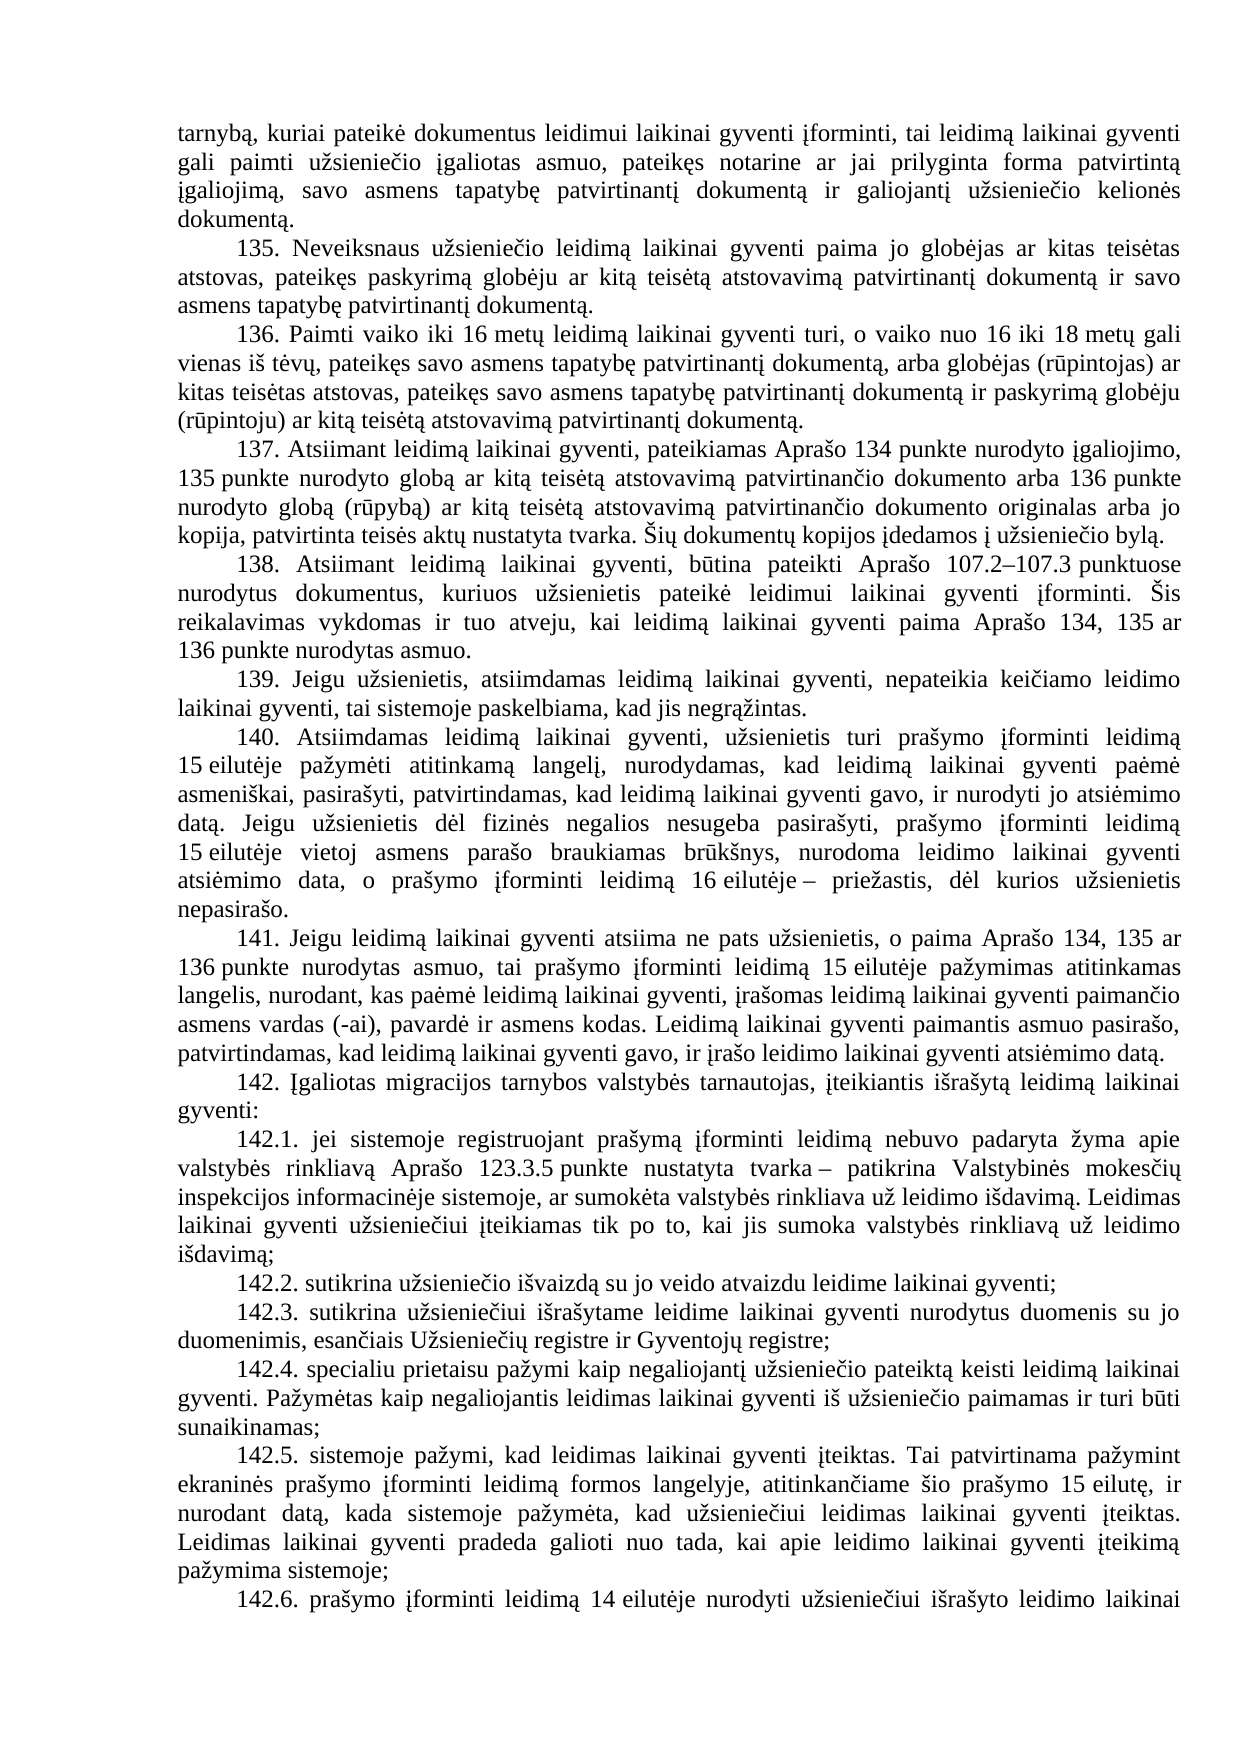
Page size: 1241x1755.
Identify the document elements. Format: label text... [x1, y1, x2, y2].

text 141. Jeigu leidimą laikinai gyventi atsiima ne pats užsienietis, o paima Aprašo 134, 135 ar 136 punkte nurodytas asmuo, tai prašymo įforminti leidimą 15 eilutėje pažymimas atitinkamas langelis, nurodant, kas paėmė leidimą laikinai gyventi, įrašomas leidimą laikinai gyventi paimančio asmens vardas (-ai), pavardė ir asmens kodas. Leidimą laikinai gyventi paimantis asmuo pasirašo, patvirtindamas, kad leidimą laikinai gyventi gavo, ir įrašo leidimo laikinai gyventi atsiėmimo datą. [177, 923, 1181, 1067]
text 142. Įgaliotas migracijos tarnybos valstybės tarnautojas, įteikiantis išrašytą leidimą laikinai gyventi: [177, 1067, 1181, 1124]
text 142.3. sutikrina užsieniečiui išrašytame leidime laikinai gyventi nurodytus duomenis su jo duomenimis, esančiais Užsieniečių registre ir Gyventojų registre; [177, 1297, 1181, 1354]
text 135. Neveiksnaus užsieniečio leidimą laikinai gyventi paima jo globėjas ar kitas teisėtas atstovas, pateikęs paskyrimą globėju ar kitą teisėtą atstovavimą patvirtinantį dokumentą ir savo asmens tapatybę patvirtinantį dokumentą. [177, 233, 1181, 319]
text 142.1. jei sistemoje registruojant prašymą įforminti leidimą nebuvo padaryta žyma apie valstybės rinkliavą Aprašo 123.3.5 punkte nustatyta tvarka – patikrina Valstybinės mokesčių inspekcijos informacinėje sistemoje, ar sumokėta valstybės rinkliava už leidimo išdavimą. Leidimas laikinai gyventi užsieniečiui įteikiamas tik po to, kai jis sumoka valstybės rinkliavą už leidimo išdavimą; [177, 1124, 1181, 1268]
text 142.2. sutikrina užsieniečio išvaizdą su jo veido atvaizdu leidime laikinai gyventi; [177, 1268, 1181, 1297]
text 137. Atsiimant leidimą laikinai gyventi, pateikiamas Aprašo 134 punkte nurodyto įgaliojimo, 135 punkte nurodyto globą ar kitą teisėtą atstovavimą patvirtinančio dokumento arba 136 punkte nurodyto globą (rūpybą) ar kitą teisėtą atstovavimą patvirtinančio dokumento originalas arba jo kopija, patvirtinta teisės aktų nustatyta tvarka. Šių dokumentų kopijos įdedamos į užsieniečio bylą. [177, 434, 1181, 549]
text 142.4. specialiu prietaisu pažymi kaip negaliojantį užsieniečio pateiktą keisti leidimą laikinai gyventi. Pažymėtas kaip negaliojantis leidimas laikinai gyventi iš užsieniečio paimamas ir turi būti sunaikinamas; [177, 1354, 1181, 1441]
text 136. Paimti vaiko iki 16 metų leidimą laikinai gyventi turi, o vaiko nuo 16 iki 18 metų gali vienas iš tėvų, pateikęs savo asmens tapatybę patvirtinantį dokumentą, arba globėjas (rūpintojas) ar kitas teisėtas atstovas, pateikęs savo asmens tapatybę patvirtinantį dokumentą ir paskyrimą globėju (rūpintoju) ar kitą teisėtą atstovavimą patvirtinantį dokumentą. [177, 319, 1181, 434]
text 140. Atsiimdamas leidimą laikinai gyventi, užsienietis turi prašymo įforminti leidimą 15 eilutėje pažymėti atitinkamą langelį, nurodydamas, kad leidimą laikinai gyventi paėmė asmeniškai, pasirašyti, patvirtindamas, kad leidimą laikinai gyventi gavo, ir nurodyti jo atsiėmimo datą. Jeigu užsienietis dėl fizinės negalios nesugeba pasirašyti, prašymo įforminti leidimą 15 eilutėje vietoj asmens parašo braukiamas brūkšnys, nurodoma leidimo laikinai gyventi atsiėmimo data, o prašymo įforminti leidimą 16 eilutėje – priežastis, dėl kurios užsienietis nepasirašo. [177, 722, 1181, 923]
text 142.5. sistemoje pažymi, kad leidimas laikinai gyventi įteiktas. Tai patvirtinama pažymint ekraninės prašymo įforminti leidimą formos langelyje, atitinkančiame šio prašymo 15 eilutę, ir nurodant datą, kada sistemoje pažymėta, kad užsieniečiui leidimas laikinai gyventi įteiktas. Leidimas laikinai gyventi pradeda galioti nuo tada, kai apie leidimo laikinai gyventi įteikimą pažymima sistemoje; [177, 1441, 1181, 1584]
text 139. Jeigu užsienietis, atsiimdamas leidimą laikinai gyventi, nepateikia keičiamo leidimo laikinai gyventi, tai sistemoje paskelbiama, kad jis negrąžintas. [177, 664, 1181, 722]
text 142.6. prašymo įforminti leidimą 14 eilutėje nurodyti užsieniečiui išrašyto leidimo laikinai [177, 1584, 1181, 1613]
text 138. Atsiimant leidimą laikinai gyventi, būtina pateikti Aprašo 107.2–107.3 punktuose nurodytus dokumentus, kuriuos užsienietis pateikė leidimui laikinai gyventi įforminti. Šis reikalavimas vykdomas ir tuo atveju, kai leidimą laikinai gyventi paima Aprašo 134, 135 ar 136 punkte nurodytas asmuo. [177, 549, 1181, 664]
text tarnybą, kuriai pateikė dokumentus leidimui laikinai gyventi įforminti, tai leidimą laikinai gyventi gali paimti užsieniečio įgaliotas asmuo, pateikęs notarine ar jai prilyginta forma patvirtintą įgaliojimą, savo asmens tapatybę patvirtinantį dokumentą ir galiojantį užsieniečio kelionės dokumentą. [177, 118, 1181, 233]
